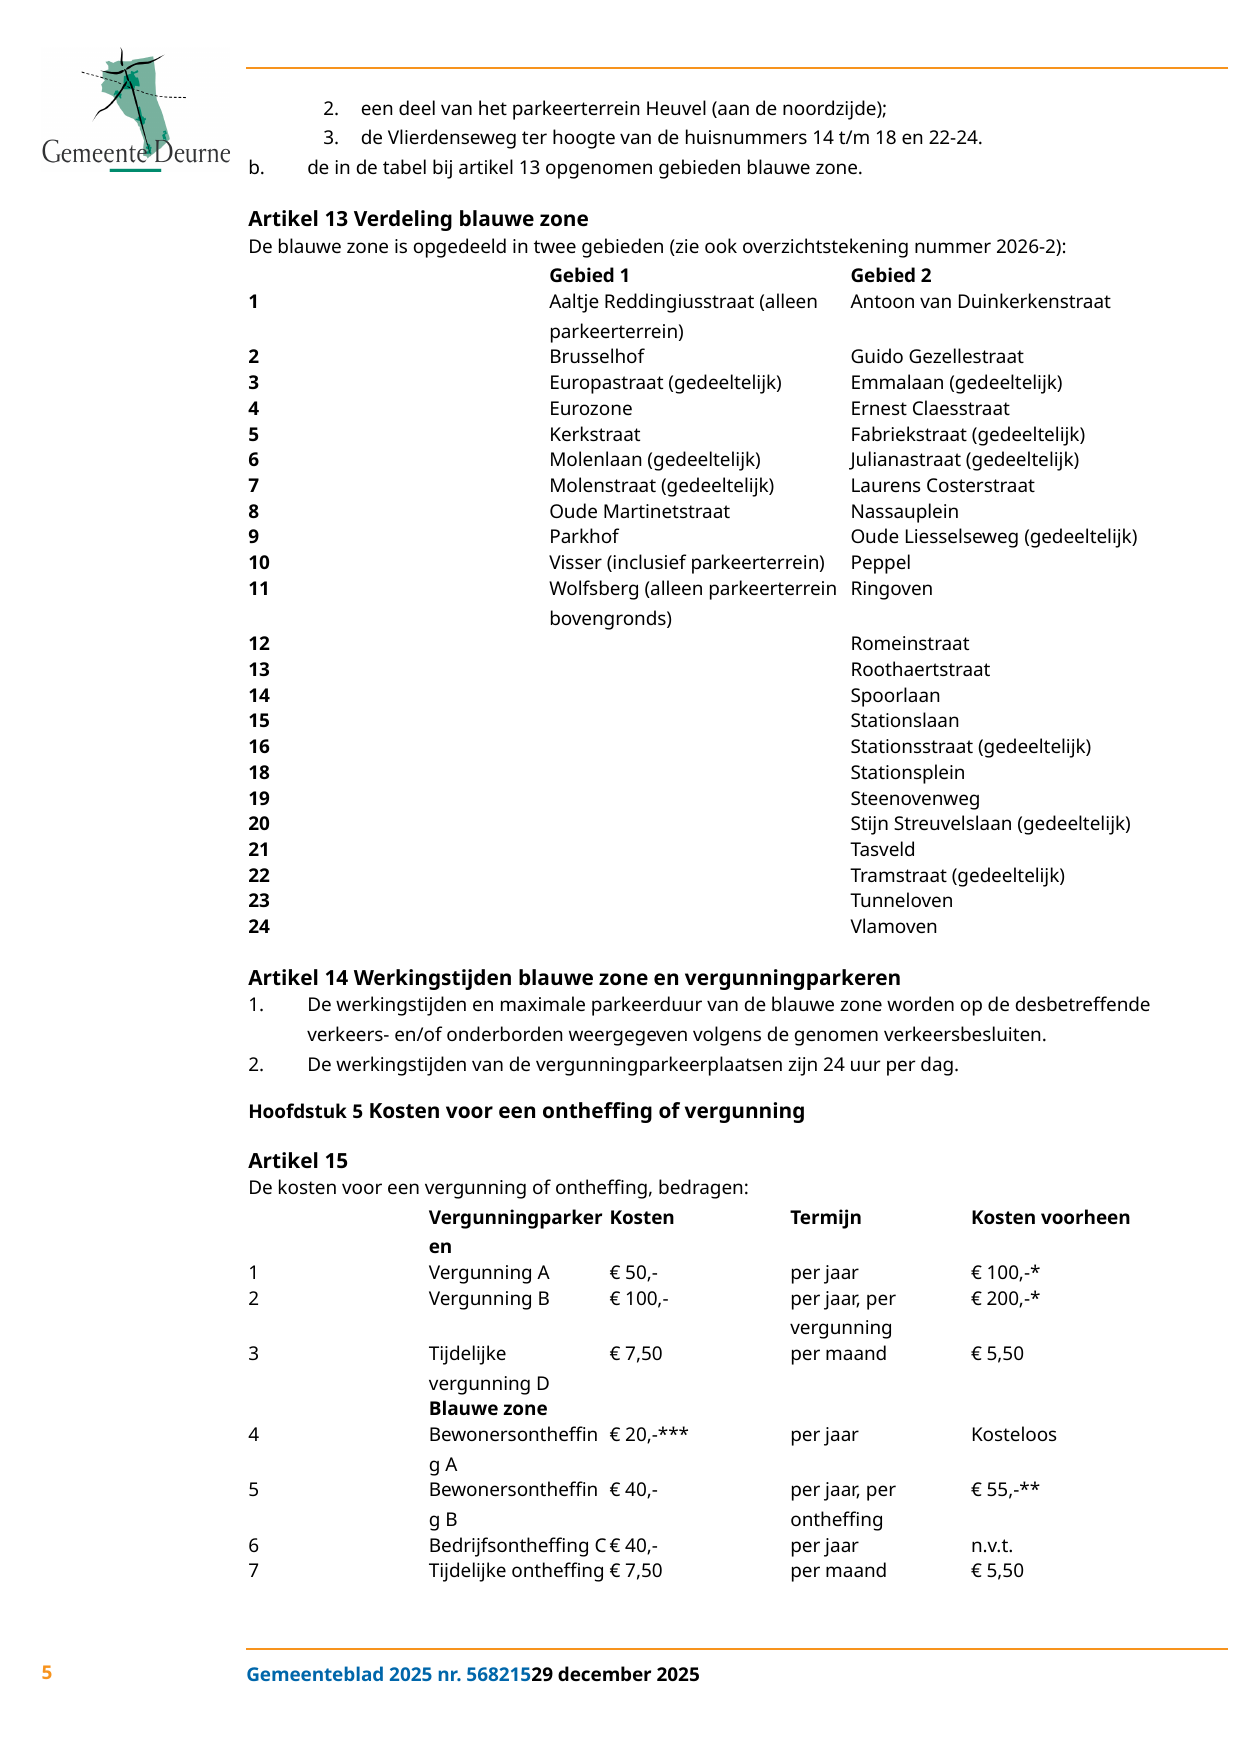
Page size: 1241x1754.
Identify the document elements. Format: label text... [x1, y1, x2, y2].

table_cell Fabriekstraat (gedeeltelijk) [850, 421, 1152, 446]
table_cell Stationslaan [850, 708, 1152, 733]
table_cell [248, 1396, 429, 1421]
table_header Kosten voorheen [971, 1204, 1152, 1259]
table_cell 20 [248, 811, 549, 836]
table_cell 2 [248, 1285, 429, 1340]
table_cell Aaltje Reddingiusstraat (alleen parkeerterrein) [549, 288, 850, 343]
table_cell 4 [248, 1421, 429, 1477]
list de Vlierdenseweg ter hoogte van de huisnummers 14 t/m 18 en 22-24. [323, 124, 1152, 150]
table_cell per jaar [790, 1532, 971, 1558]
table_cell Bewonersontheffing B [429, 1477, 609, 1532]
table_cell Tijdelijke ontheffing [429, 1558, 609, 1583]
table_header [248, 1204, 429, 1259]
text Artikel 14 Werkingstijden blauwe zone en vergunningparkeren [248, 963, 1152, 992]
table_cell Romeinstraat [850, 630, 1152, 656]
table_cell 24 [248, 914, 549, 939]
table_cell Ernest Claesstraat [850, 395, 1152, 421]
text De blauwe zone is opgedeeld in twee gebieden (zie ook overzichtstekening nummer 2026-2): [248, 233, 1152, 258]
table_cell Vergunning B [429, 1285, 609, 1340]
table_cell 19 [248, 785, 549, 811]
table_cell per maand [790, 1558, 971, 1583]
table_cell per jaar [790, 1259, 971, 1285]
table_header Termijn [790, 1204, 971, 1259]
table_cell Blauwe zone [429, 1396, 609, 1421]
table_cell € 200,-* [971, 1285, 1152, 1340]
table_cell 9 [248, 524, 549, 549]
table_cell [971, 1396, 1152, 1421]
table_cell Peppel [850, 549, 1152, 575]
table_cell [549, 914, 850, 939]
table_cell 12 [248, 630, 549, 656]
table_cell 7 [248, 1558, 429, 1583]
table_cell Vlamoven [850, 914, 1152, 939]
table_cell [549, 682, 850, 708]
table_cell [549, 759, 850, 785]
table_cell [790, 1396, 971, 1421]
picture [41, 47, 231, 172]
table_cell [549, 836, 850, 862]
list De werkingstijden en maximale parkeerduur van de blauwe zone worden op de desbetreffende verkeers- en/of onderborden weergegeven volgens de genomen verkeersbesluiten. [248, 992, 1152, 1047]
table_cell Ringoven [850, 575, 1152, 630]
table_cell 21 [248, 836, 549, 862]
table_cell [549, 888, 850, 913]
table_cell 10 [248, 549, 549, 575]
table_cell Kerkstraat [549, 421, 850, 446]
table_cell 23 [248, 888, 549, 913]
table_cell Europastraat (gedeeltelijk) [549, 369, 850, 395]
table_cell Stationsstraat (gedeeltelijk) [850, 733, 1152, 759]
table_header [248, 263, 549, 288]
table_cell 1 [248, 1259, 429, 1285]
table_cell 6 [248, 446, 549, 472]
table_cell Nassauplein [850, 498, 1152, 524]
table_cell Bedrijfsontheffing C [429, 1532, 609, 1558]
table_cell n.v.t. [971, 1532, 1152, 1558]
table_cell Molenlaan (gedeeltelijk) [549, 446, 850, 472]
table_cell 5 [248, 421, 549, 446]
table_cell € 40,- [609, 1477, 790, 1532]
table_cell 5 [248, 1477, 429, 1532]
table_cell [549, 785, 850, 811]
table_cell € 7,50 [609, 1558, 790, 1583]
table_cell Roothaertstraat [850, 656, 1152, 682]
table_cell Oude Martinetstraat [549, 498, 850, 524]
table_cell 14 [248, 682, 549, 708]
table_cell Kosteloos [971, 1421, 1152, 1477]
table_cell Stijn Streuvelslaan (gedeeltelijk) [850, 811, 1152, 836]
table_cell Parkhof [549, 524, 850, 549]
table_cell Wolfsberg (alleen parkeerterrein bovengronds) [549, 575, 850, 630]
table_cell 18 [248, 759, 549, 785]
table_cell 22 [248, 862, 549, 888]
table_cell Bewonersontheffing A [429, 1421, 609, 1477]
table_cell per maand [790, 1340, 971, 1396]
table_cell € 50,- [609, 1259, 790, 1285]
table_cell 11 [248, 575, 549, 630]
table_cell Steenovenweg [850, 785, 1152, 811]
table_cell Guido Gezellestraat [850, 344, 1152, 369]
list De werkingstijden van de vergunningparkeerplaatsen zijn 24 uur per dag. [248, 1051, 1152, 1077]
table_cell Antoon van Duinkerkenstraat [850, 288, 1152, 343]
table_cell 13 [248, 656, 549, 682]
table_header Gebied 2 [850, 263, 1152, 288]
table_cell 3 [248, 369, 549, 395]
text Hoofdstuk 5 Kosten voor een ontheffing of vergunning [248, 1096, 1152, 1125]
table_cell 15 [248, 708, 549, 733]
table_cell € 40,- [609, 1532, 790, 1558]
table_cell 3 [248, 1340, 429, 1396]
text Artikel 13 Verdeling blauwe zone [248, 204, 1152, 233]
list de in de tabel bij artikel 13 opgenomen gebieden blauwe zone. [248, 154, 1152, 180]
table_cell € 20,-*** [609, 1421, 790, 1477]
table_cell 8 [248, 498, 549, 524]
table_cell Eurozone [549, 395, 850, 421]
table_cell [549, 708, 850, 733]
table_cell Julianastraat (gedeeltelijk) [850, 446, 1152, 472]
table_cell Tijdelijke vergunning D [429, 1340, 609, 1396]
table_cell Visser (inclusief parkeerterrein) [549, 549, 850, 575]
table_cell 7 [248, 472, 549, 498]
table_cell [549, 862, 850, 888]
table_cell Oude Liesselseweg (gedeeltelijk) [850, 524, 1152, 549]
table_cell Stationsplein [850, 759, 1152, 785]
table_cell 2 [248, 344, 549, 369]
table_cell € 5,50 [971, 1558, 1152, 1583]
table_cell 1 [248, 288, 549, 343]
table_cell € 100,-* [971, 1259, 1152, 1285]
table_cell 16 [248, 733, 549, 759]
table_header Gebied 1 [549, 263, 850, 288]
table_cell [609, 1396, 790, 1421]
table_cell Tasveld [850, 836, 1152, 862]
table_header Kosten [609, 1204, 790, 1259]
table_cell € 100,- [609, 1285, 790, 1340]
table_cell Tramstraat (gedeeltelijk) [850, 862, 1152, 888]
table_cell 6 [248, 1532, 429, 1558]
table_cell Tunneloven [850, 888, 1152, 913]
table_header Vergunningparkeren [429, 1204, 609, 1259]
table_cell Brusselhof [549, 344, 850, 369]
table_cell [549, 630, 850, 656]
table_cell [549, 811, 850, 836]
table_cell Laurens Costerstraat [850, 472, 1152, 498]
table_cell € 55,-** [971, 1477, 1152, 1532]
text De kosten voor een vergunning of ontheffing, bedragen: [248, 1174, 1152, 1200]
table_cell [549, 656, 850, 682]
table_cell Emmalaan (gedeeltelijk) [850, 369, 1152, 395]
table_cell per jaar, per ontheffing [790, 1477, 971, 1532]
table_cell per jaar [790, 1421, 971, 1477]
table_cell Spoorlaan [850, 682, 1152, 708]
table_cell 4 [248, 395, 549, 421]
list een deel van het parkeerterrein Heuvel (aan de noordzijde); [323, 95, 1152, 121]
table_cell € 7,50 [609, 1340, 790, 1396]
table_cell [549, 733, 850, 759]
table_cell per jaar, per vergunning [790, 1285, 971, 1340]
table_cell Molenstraat (gedeeltelijk) [549, 472, 850, 498]
text Artikel 15 [248, 1146, 1152, 1174]
table_cell € 5,50 [971, 1340, 1152, 1396]
table_cell Vergunning A [429, 1259, 609, 1285]
